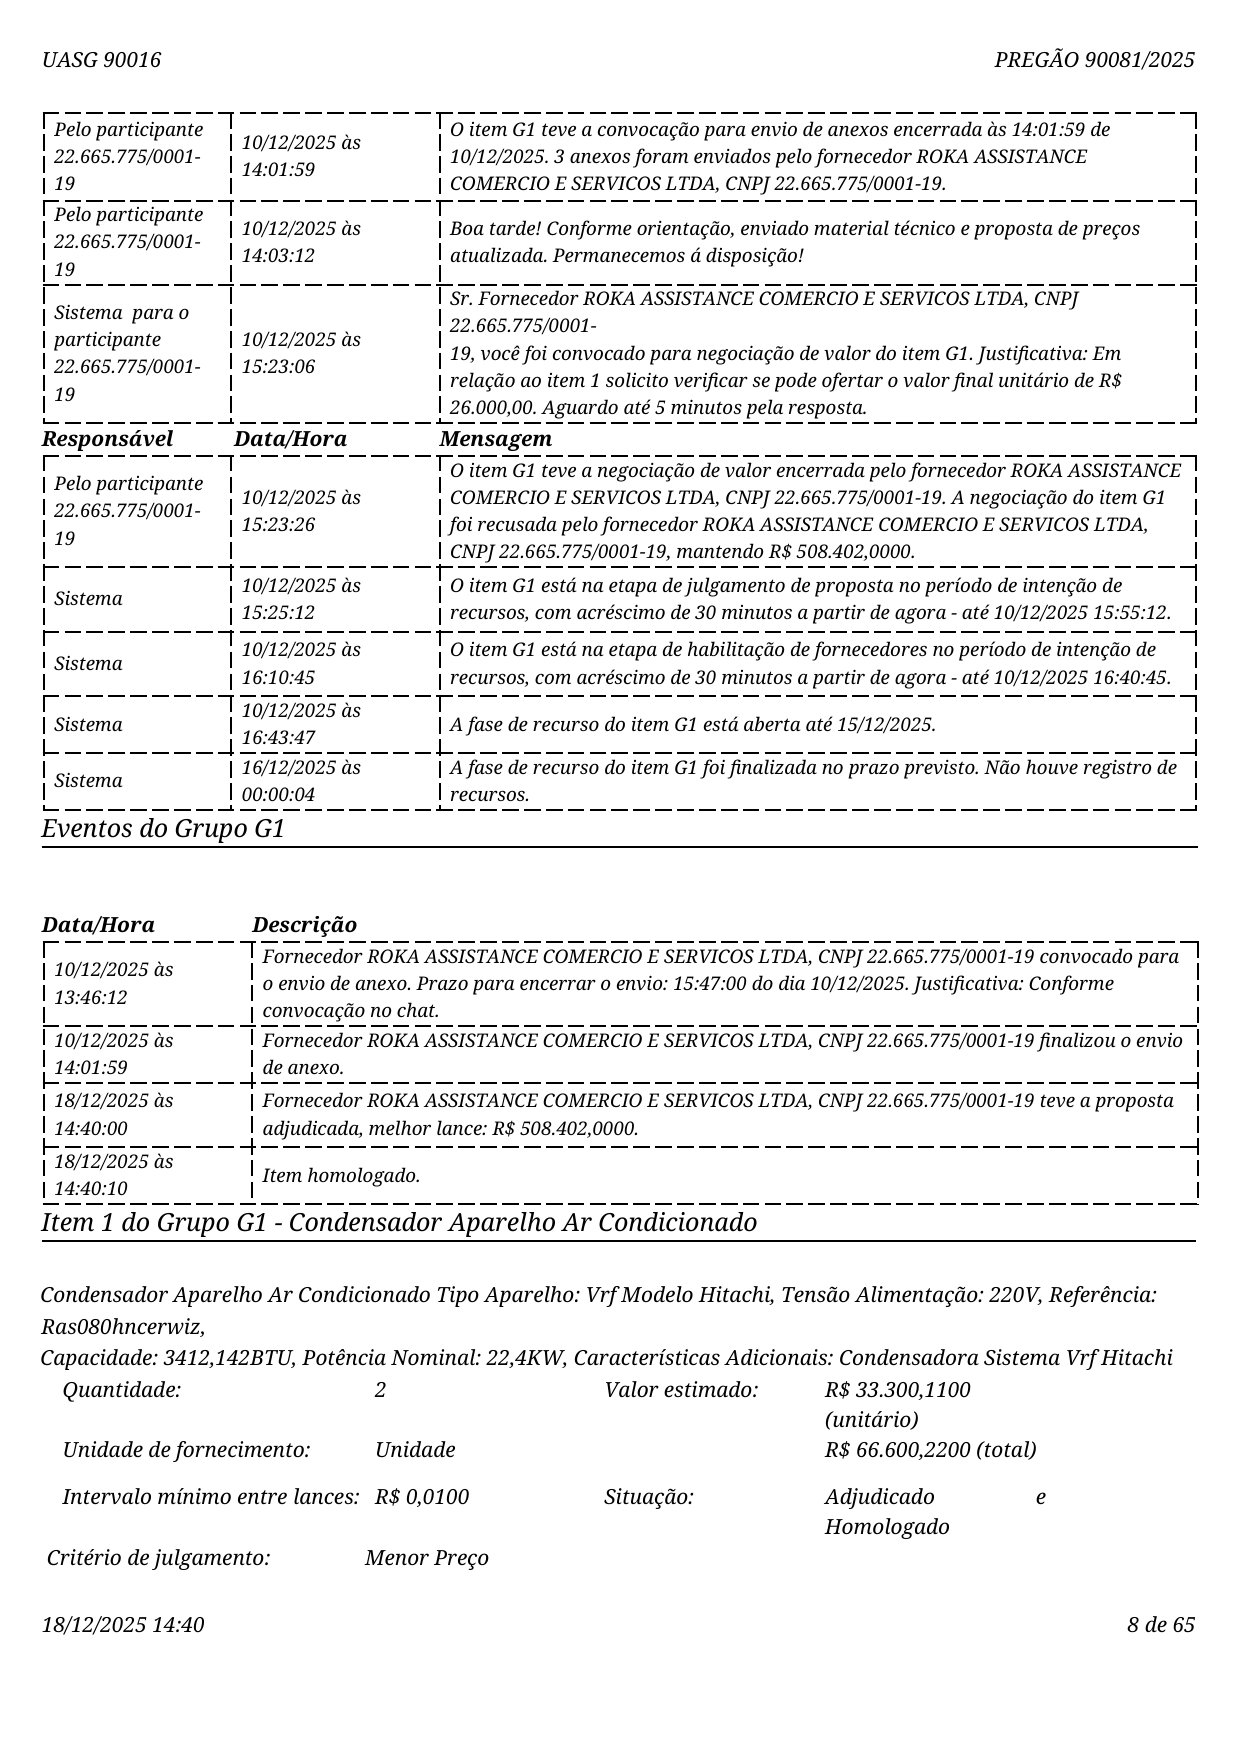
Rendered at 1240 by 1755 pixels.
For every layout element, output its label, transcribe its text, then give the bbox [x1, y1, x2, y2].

table_header Valor estimado: [604, 1375, 825, 1436]
table_cell Adjudicado e Homologado [825, 1482, 1048, 1543]
text Capacidade: 3412,142BTU, Potência Nominal: 22,4KW, Características Adicionais: Condensadora Sistema Vrf Hitachi [40, 1343, 1198, 1372]
table_cell A fase de recurso do item G1 está aberta até 15/12/2025. [440, 695, 1196, 752]
table_cell 10/12/2025 às 15:25:12 [231, 566, 439, 631]
table_cell Fornecedor ROKA ASSISTANCE COMERCIO E SERVICOS LTDA, CNPJ 22.665.775/0001-19 finalizou o envio de anexo. [252, 1025, 1198, 1082]
table_cell Intervalo mínimo entre lances: [63, 1482, 375, 1543]
text Responsável Data/Hora Mensagem [42, 424, 1198, 452]
table_cell O item G1 está na etapa de julgamento de proposta no período de intenção de recursos, com acréscimo de 30 minutos a partir de agora - até 10/12/2025 15:55:12. [440, 566, 1196, 631]
table_cell Sr. Fornecedor ROKA ASSISTANCE COMERCIO E SERVICOS LTDA, CNPJ 22.665.775/0001- 19, você foi convocado para negociação de valor do item G1. Justificativa: Em relação ao item 1 solicito verificar se pode ofertar o valor final unitário de R$ 26.000,00. Aguardo até 5 minutos pela resposta. [440, 284, 1196, 422]
text Critério de julgamento: Menor Preço [42, 1543, 1198, 1571]
table_cell A fase de recurso do item G1 foi finalizada no prazo previsto. Não houve registro de recursos. [440, 752, 1196, 808]
table_cell Fornecedor ROKA ASSISTANCE COMERCIO E SERVICOS LTDA, CNPJ 22.665.775/0001-19 teve a proposta adjudicada, melhor lance: R$ 508.402,0000. [252, 1082, 1198, 1146]
subtitle Eventos do Grupo G1 [41, 811, 1198, 845]
table_cell Sistema [44, 566, 231, 631]
table_cell 10/12/2025 às 16:10:45 [231, 631, 439, 695]
table_header O item G1 teve a negociação de valor encerrada pelo fornecedor ROKA ASSISTANCE COMERCIO E SERVICOS LTDA, CNPJ 22.665.775/0001-19. A negociação do item G1 foi recusada pelo fornecedor ROKA ASSISTANCE COMERCIO E SERVICOS LTDA, CNPJ 22.665.775/0001-19, mantendo R$ 508.402,0000. [440, 455, 1196, 566]
table_cell Unidade [375, 1436, 604, 1482]
table_cell R$ 0,0100 [375, 1482, 604, 1543]
table_cell Item homologado. [252, 1146, 1198, 1203]
table_cell Sistema [44, 695, 231, 752]
table_cell 10/12/2025 às 16:43:47 [231, 695, 439, 752]
table_cell Sistema [44, 631, 231, 695]
table_cell [604, 1436, 825, 1482]
table_cell 16/12/2025 às 00:00:04 [231, 752, 439, 808]
table_cell O item G1 está na etapa de habilitação de fornecedores no período de intenção de recursos, com acréscimo de 30 minutos a partir de agora - até 10/12/2025 16:40:45. [440, 631, 1196, 695]
table_cell O item G1 teve a convocação para envio de anexos encerrada às 14:01:59 de 10/12/2025. 3 anexos foram enviados pelo fornecedor ROKA ASSISTANCE COMERCIO E SERVICOS LTDA, CNPJ 22.665.775/0001-19. [440, 112, 1196, 199]
table_cell Sistema para o participante 22.665.775/0001-19 [44, 284, 231, 422]
table_header 10/12/2025 às 13:46:12 [44, 941, 252, 1025]
table_header 10/12/2025 às 15:23:26 [231, 455, 439, 566]
table_cell Unidade de fornecimento: [63, 1436, 375, 1482]
table_cell Situação: [604, 1482, 825, 1543]
table_header Quantidade: [63, 1375, 375, 1436]
table_header 2 [375, 1375, 604, 1436]
table_header R$ 33.300,1100 (unitário) [825, 1375, 1048, 1436]
table_cell 18/12/2025 às 14:40:10 [44, 1146, 252, 1203]
table_cell 18/12/2025 às 14:40:00 [44, 1082, 252, 1146]
table_header Fornecedor ROKA ASSISTANCE COMERCIO E SERVICOS LTDA, CNPJ 22.665.775/0001-19 convocado para o envio de anexo. Prazo para encerrar o envio: 15:47:00 do dia 10/12/2025. Justificativa: Conforme convocação no chat. [252, 941, 1198, 1025]
table_cell 10/12/2025 às 14:01:59 [231, 112, 439, 199]
text Condensador Aparelho Ar Condicionado Tipo Aparelho: Vrf Modelo Hitachi, Tensão Alimentação: 220V, Referência: Ras080hncerwiz, [40, 1281, 1198, 1340]
table_cell Pelo participante 22.665.775/0001-19 [44, 112, 231, 199]
subtitle Item 1 do Grupo G1 - Condensador Aparelho Ar Condicionado [41, 1205, 1198, 1239]
table_cell Pelo participante 22.665.775/0001-19 [44, 200, 231, 283]
table_cell Boa tarde! Conforme orientação, enviado material técnico e proposta de preços atualizada. Permanecemos á disposição! [440, 200, 1196, 283]
table_cell 10/12/2025 às 14:01:59 [44, 1025, 252, 1082]
table_cell Sistema [44, 752, 231, 808]
table_cell 10/12/2025 às 15:23:06 [231, 284, 439, 422]
table_cell 10/12/2025 às 14:03:12 [231, 200, 439, 283]
table_cell R$ 66.600,2200 (total) [825, 1436, 1048, 1482]
table_header Pelo participante 22.665.775/0001-19 [44, 455, 231, 566]
text Data/Hora Descrição [42, 910, 1198, 939]
